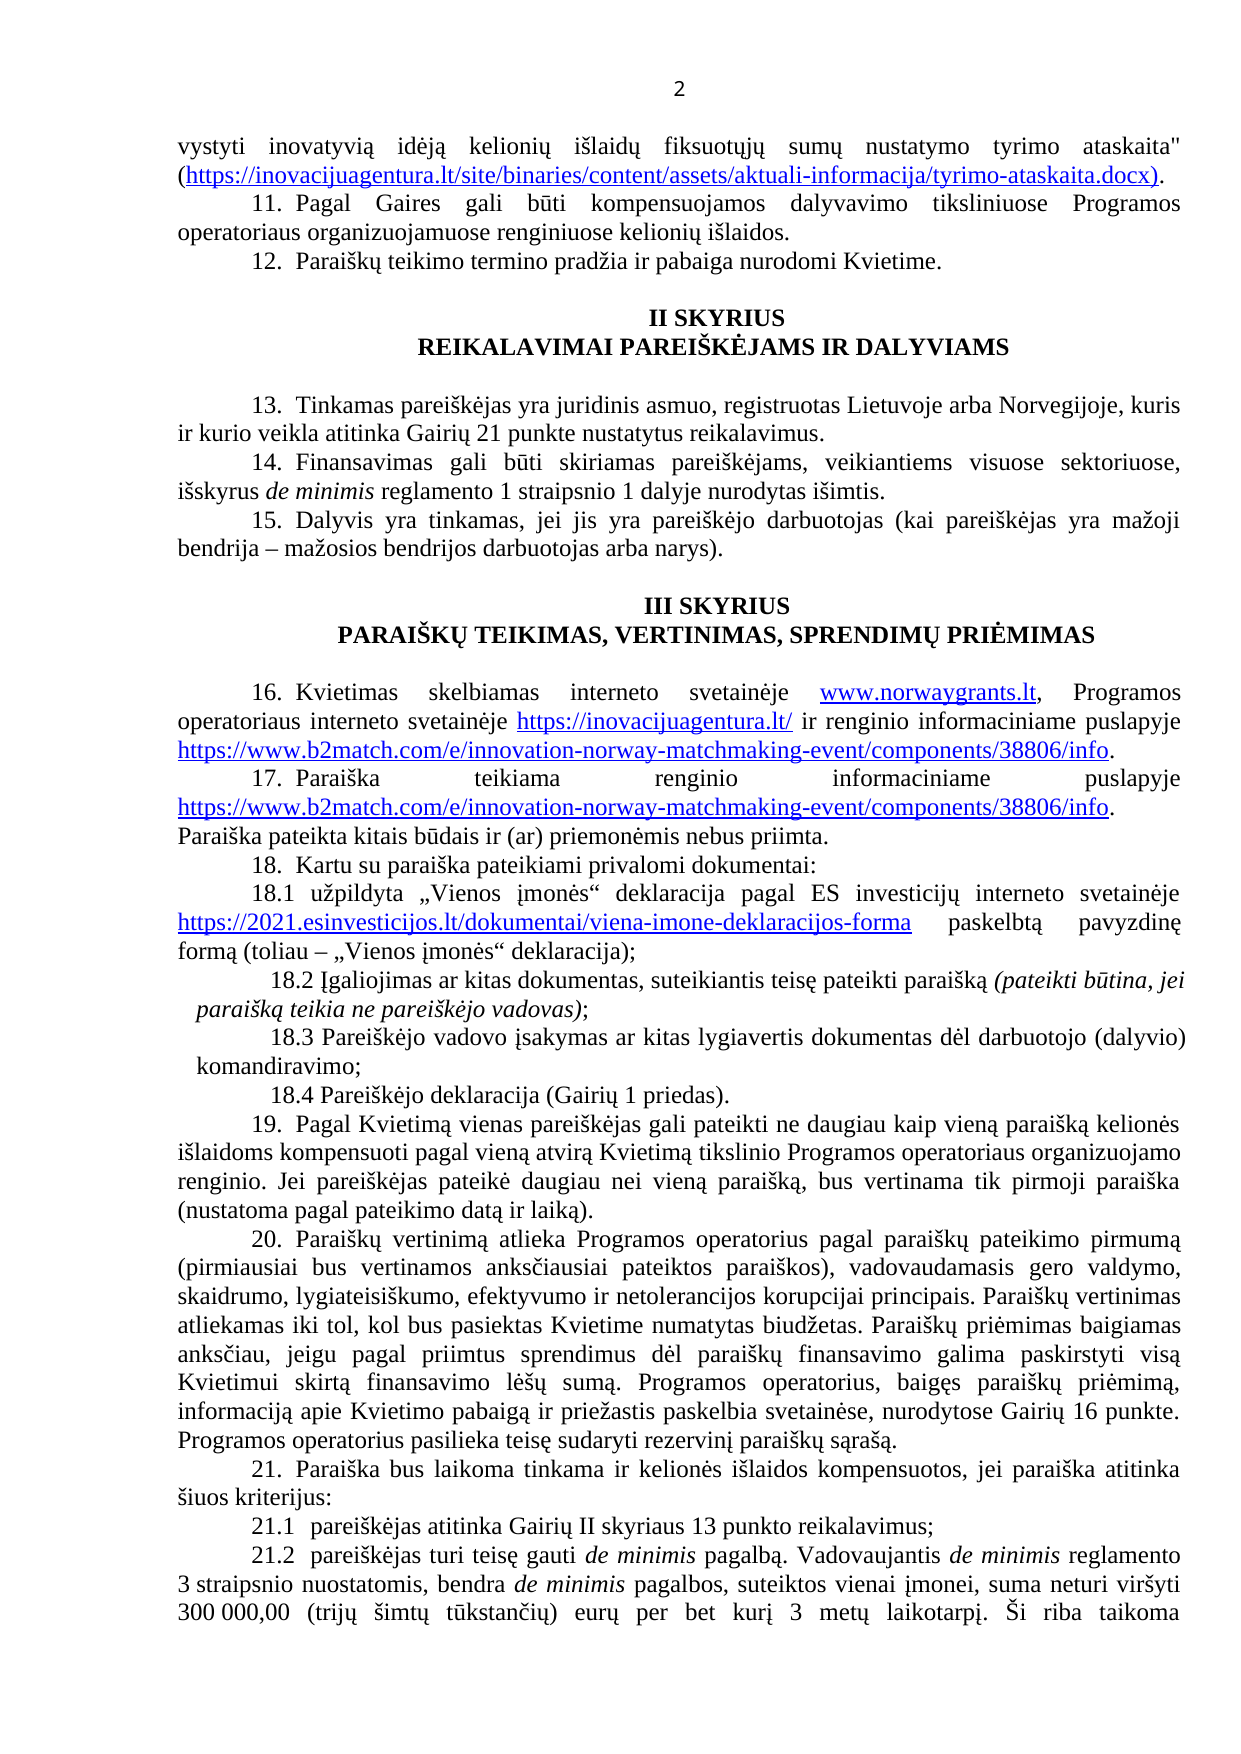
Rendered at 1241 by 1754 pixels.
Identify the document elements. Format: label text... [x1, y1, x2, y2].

text 19. Pagal Kvietimą vienas pareiškėjas gali pateikti ne daugiau kaip vieną paraišką kelionės išlaidoms kompensuoti pagal vieną atvirą Kvietimą tikslinio Programos operatoriaus organizuojamo renginio. Jei pareiškėjas pateikė daugiau nei vieną paraišką, bus vertinama tik pirmoji paraiška (nustatoma pagal pateikimo datą ir laiką). [177, 965, 1181, 1224]
text 21. Paraiška bus laikoma tinkama ir kelionės išlaidos kompensuotos, jei paraiška atitinka šiuos kriterijus: [177, 1454, 1181, 1511]
text II SKYRIUS [177, 303, 1181, 332]
text 13. Tinkamas pareiškėjas yra juridinis asmuo, registruotas Lietuvoje arba Norvegijoje, kuris ir kurio veikla atitinka Gairių 21 punkte nustatytus reikalavimus. [177, 390, 1181, 447]
text vystyti inovatyvią idėją kelionių išlaidų fiksuotųjų sumų nustatymo tyrimo ataskaita" (https://inovacijuagentura.lt/site/binaries/content/assets/aktuali-informacija/tyrimo-ataskaita.docx). [177, 131, 1181, 188]
text 21.2 pareiškėjas turi teisę gauti de minimis pagalbą. Vadovaujantis de minimis reglamento 3 straipsnio nuostatomis, bendra de minimis pagalbos, suteiktos vienai įmonei, suma neturi viršyti 300 000,00 (trijų šimtų tūkstančių) eurų per bet kurį 3 metų laikotarpį. Ši riba taikoma [177, 1540, 1181, 1626]
text 11. Pagal Gaires gali būti kompensuojamos dalyvavimo tiksliniuose Programos operatoriaus organizuojamuose renginiuose kelionių išlaidos. [177, 188, 1181, 246]
text 18.4 Pareiškėjo deklaracija (Gairių 1 priedas). [196, 1080, 1187, 1109]
text REIKALAVIMAI PAREIŠKĖJAMS IR DALYVIAMS [177, 332, 1181, 361]
text 21.1 pareiškėjas atitinka Gairių II skyriaus 13 punkto reikalavimus; [177, 1511, 1181, 1540]
text 15. Dalyvis yra tinkamas, jei jis yra pareiškėjo darbuotojas (kai pareiškėjas yra mažoji bendrija – mažosios bendrijos darbuotojas arba narys). [177, 505, 1181, 562]
text 20. Paraiškų vertinimą atlieka Programos operatorius pagal paraiškų pateikimo pirmumą (pirmiausiai bus vertinamos anksčiausiai pateiktos paraiškos), vadovaudamasis gero valdymo, skaidrumo, lygiateisiškumo, efektyvumo ir netolerancijos korupcijai principais. Paraiškų vertinimas atliekamas iki tol, kol bus pasiektas Kvietime numatytas biudžetas. Paraiškų priėmimas baigiamas anksčiau, jeigu pagal priimtus sprendimus dėl paraiškų finansavimo galima paskirstyti visą Kvietimui skirtą finansavimo lėšų sumą. Programos operatorius, baigęs paraiškų priėmimą, informaciją apie Kvietimo pabaigą ir priežastis paskelbia svetainėse, nurodytose Gairių 16 punkte. Programos operatorius pasilieka teisę sudaryti rezervinį paraiškų sąrašą. [177, 1224, 1181, 1454]
text 16. Kvietimas skelbiamas interneto svetainėje www.norwaygrants.lt, Programos operatoriaus interneto svetainėje https://inovacijuagentura.lt/ ir renginio informaciniame puslapyje https://www.b2match.com/e/innovation-norway-matchmaking-event/components/38806/info. [177, 677, 1181, 763]
text III SKYRIUS [177, 591, 1181, 620]
text PARAIŠKŲ TEIKIMAS, VERTINIMAS, SPRENDIMŲ PRIĖMIMAS [177, 620, 1181, 648]
text 18. Kartu su paraiška pateikiami privalomi dokumentai: [177, 850, 1181, 878]
text 18.1 užpildyta „Vienos įmonės“ deklaracija pagal ES investicijų interneto svetainėje https://2021.esinvesticijos.lt/dokumentai/viena-imone-deklaracijos-forma paskelbtą pavyzdinę formą (toliau – „Vienos įmonės“ deklaracija); [177, 878, 1181, 965]
text 17. Paraiška teikiama renginio informaciniame puslapyje https://www.b2match.com/e/innovation-norway-matchmaking-event/components/38806/info. Paraiška pateikta kitais būdais ir (ar) priemonėmis nebus priimta. [177, 763, 1181, 850]
text 12. Paraiškų teikimo termino pradžia ir pabaiga nurodomi Kvietime. [177, 246, 1181, 275]
text 18.2 Įgaliojimas ar kitas dokumentas, suteikiantis teisę pateikti paraišką (pateikti būtina, jei paraišką teikia ne pareiškėjo vadovas); [196, 965, 1187, 1022]
text 14. Finansavimas gali būti skiriamas pareiškėjams, veikiantiems visuose sektoriuose, išskyrus de minimis reglamento 1 straipsnio 1 dalyje nurodytas išimtis. [177, 447, 1181, 505]
text 18.3 Pareiškėjo vadovo įsakymas ar kitas lygiavertis dokumentas dėl darbuotojo (dalyvio) komandiravimo; [196, 1022, 1187, 1080]
